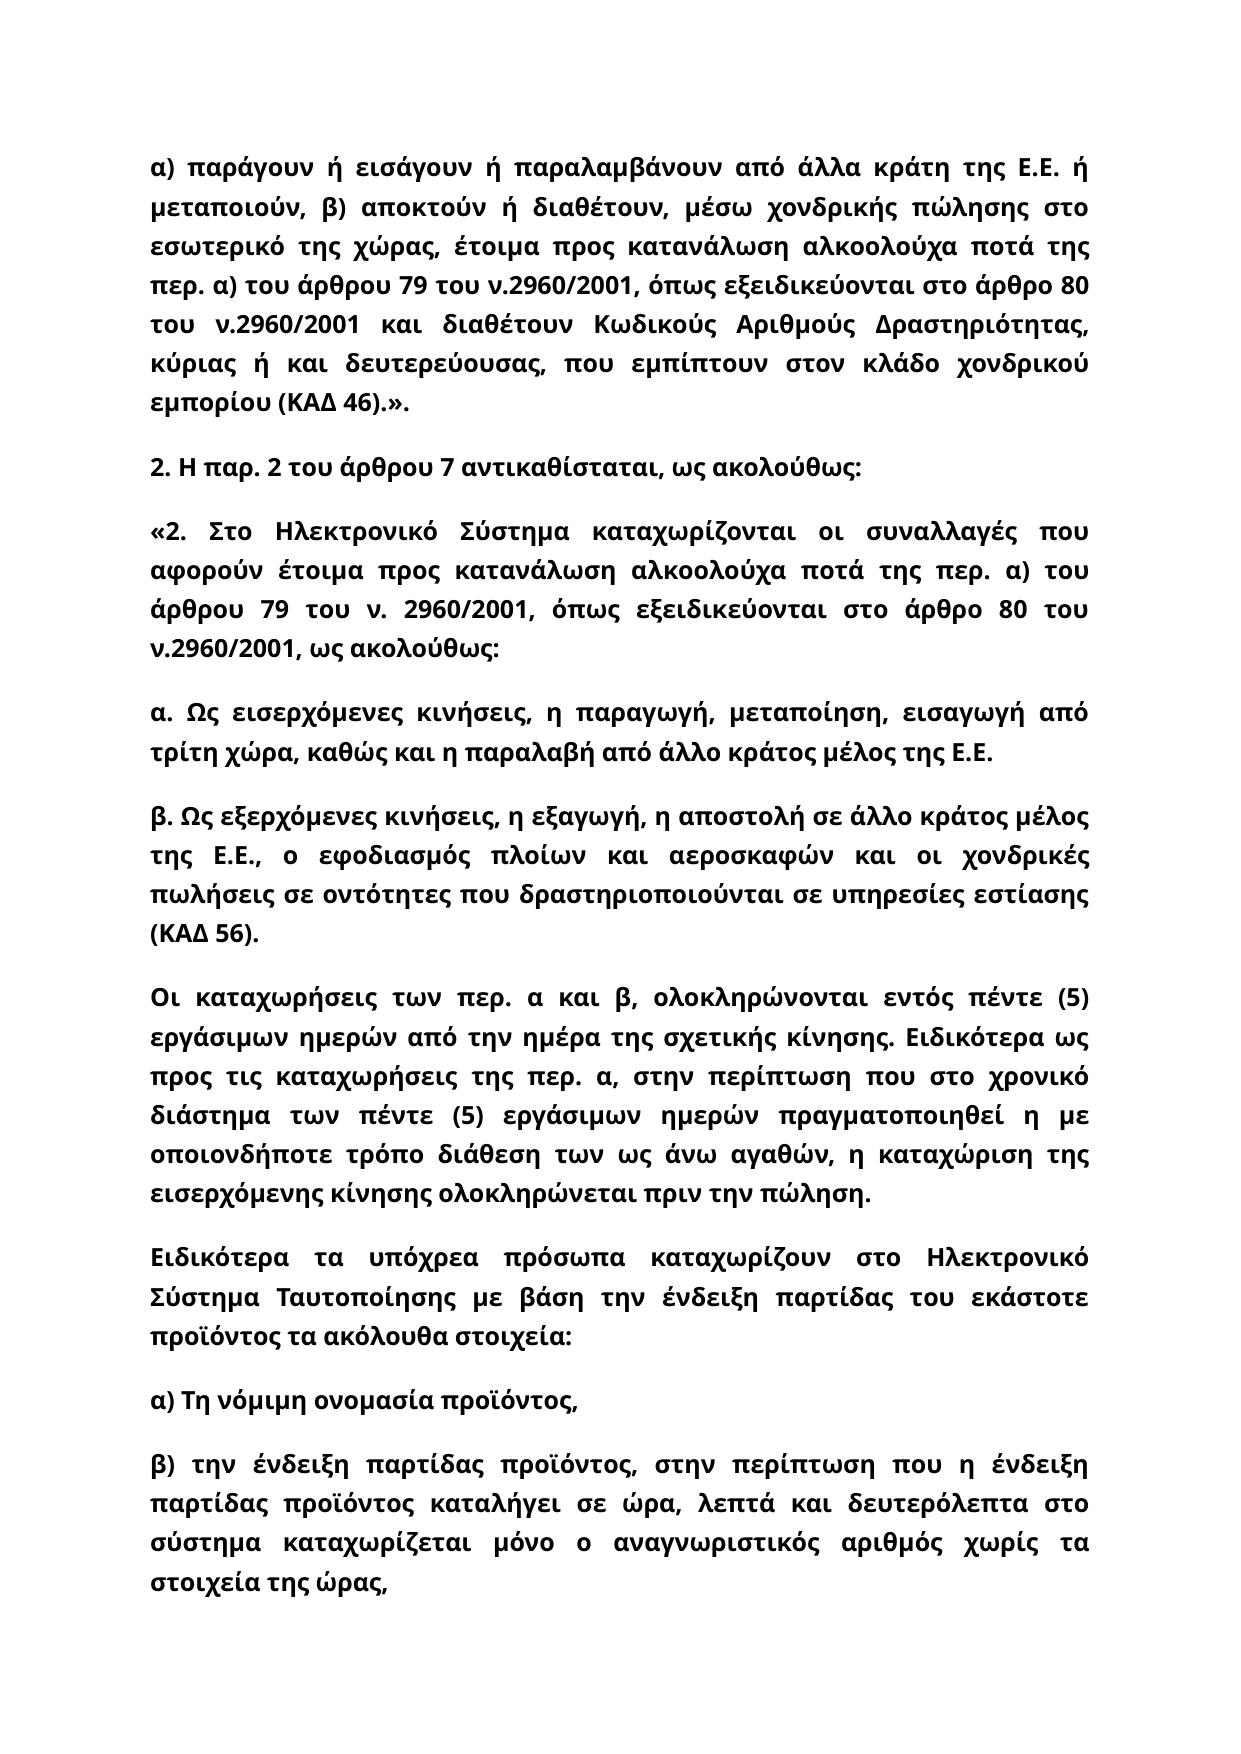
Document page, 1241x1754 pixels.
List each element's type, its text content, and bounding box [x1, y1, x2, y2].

text 2. Η παρ. 2 του άρθρου 7 αντικαθίσταται, ως ακολούθως: [150, 449, 1090, 483]
text α) παράγουν ή εισάγουν ή παραλαμβάνουν από άλλα κράτη της Ε.Ε. ή μεταποιούν, β) αποκτούν ή διαθέτουν, μέσω χονδρικής πώλησης στο εσωτερικό της χώρας, έτοιμα προς κατανάλωση αλκοολούχα ποτά της περ. α) του άρθρου 79 του ν.2960/2001, όπως εξειδικεύονται στο άρθρο 80 του ν.2960/2001 και διαθέτουν Κωδικούς Αριθμούς Δραστηριότητας, κύριας ή και δευτερεύουσας, που εμπίπτουν στον κλάδο χονδρικού εμπορίου (ΚΑΔ 46).». [150, 150, 1090, 419]
text α) Τη νόμιμη ονομασία προϊόντος, [150, 1382, 1090, 1417]
text β) την ένδειξη παρτίδας προϊόντος, στην περίπτωση που η ένδειξη παρτίδας προϊόντος καταλήγει σε ώρα, λεπτά και δευτερόλεπτα στο σύστημα καταχωρίζεται μόνο ο αναγνωριστικός αριθμός χωρίς τα στοιχεία της ώρας, [150, 1447, 1090, 1598]
text β. Ως εξερχόμενες κινήσεις, η εξαγωγή, η αποστολή σε άλλο κράτος μέλος της Ε.Ε., ο εφοδιασμός πλοίων και αεροσκαφών και οι χονδρικές πωλήσεις σε οντότητες που δραστηριοποιούνται σε υπηρεσίες εστίασης (ΚΑΔ 56). [150, 798, 1090, 950]
text Οι καταχωρήσεις των περ. α και β, ολοκληρώνονται εντός πέντε (5) εργάσιμων ημερών από την ημέρα της σχετικής κίνησης. Ειδικότερα ως προς τις καταχωρήσεις της περ. α, στην περίπτωση που στο χρονικό διάστημα των πέντε (5) εργάσιμων ημερών πραγματοποιηθεί η με οποιονδήποτε τρόπο διάθεση των ως άνω αγαθών, η καταχώριση της εισερχόμενης κίνησης ολοκληρώνεται πριν την πώληση. [150, 980, 1090, 1210]
text «2. Στο Ηλεκτρονικό Σύστημα καταχωρίζονται οι συναλλαγές που αφορούν έτοιμα προς κατανάλωση αλκοολούχα ποτά της περ. α) του άρθρου 79 του ν. 2960/2001, όπως εξειδικεύονται στο άρθρο 80 του ν.2960/2001, ως ακολούθως: [150, 513, 1090, 665]
text α. Ως εισερχόμενες κινήσεις, η παραγωγή, μεταποίηση, εισαγωγή από τρίτη χώρα, καθώς και η παραλαβή από άλλο κράτος μέλος της Ε.Ε. [150, 695, 1090, 768]
text Ειδικότερα τα υπόχρεα πρόσωπα καταχωρίζουν στο Ηλεκτρονικό Σύστημα Ταυτοποίησης με βάση την ένδειξη παρτίδας του εκάστοτε προϊόντος τα ακόλουθα στοιχεία: [150, 1240, 1090, 1352]
